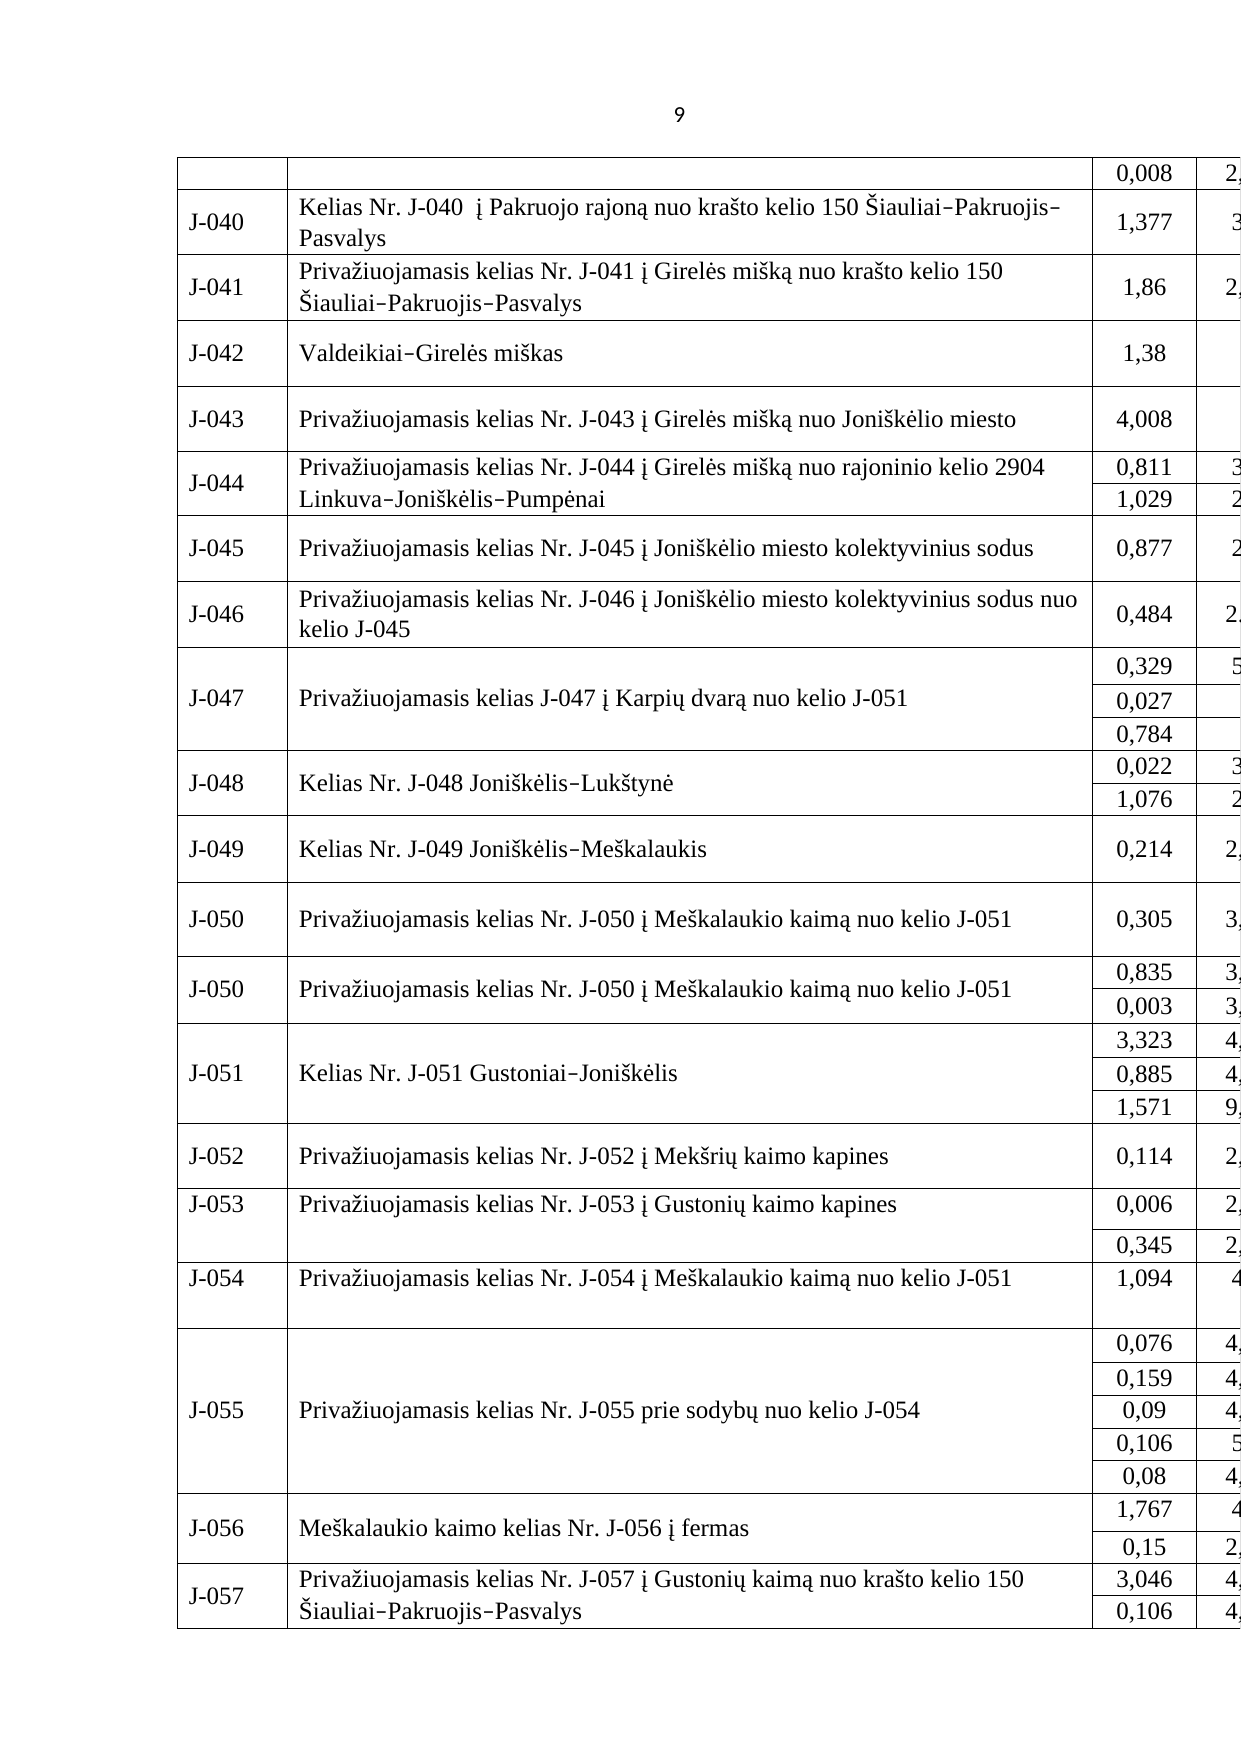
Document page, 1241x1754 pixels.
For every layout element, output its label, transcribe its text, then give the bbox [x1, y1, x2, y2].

table_cell J-044 [178, 452, 287, 515]
table_cell 2,45 [1197, 255, 1240, 320]
table_cell Kelias Nr. J-051 Gustoniai–Joniškėlis [288, 1024, 1092, 1123]
table_cell 1,377 [1093, 190, 1196, 254]
table_cell Privažiuojamasis kelias Nr. J-057 į Gustonių kaimą nuo krašto kelio 150 Šiauliai–Pakruojis–Pasvalys [288, 1564, 1092, 1628]
table_cell 0,114 [1093, 1124, 1196, 1188]
table_cell Privažiuojamasis kelias J-047 į Karpių dvarą nuo kelio J-051 [288, 648, 1092, 750]
table_cell Privažiuojamasis kelias Nr. J-052 į Mekšrių kaimo kapines [288, 1124, 1092, 1188]
table_cell 2,4 [1197, 516, 1240, 581]
table_cell 0,076 [1093, 1329, 1196, 1362]
table_cell 3,5 [1197, 452, 1240, 483]
table_cell 9,68 [1197, 1091, 1240, 1123]
table_cell Meškalaukio kaimo kelias Nr. J-056 į fermas [288, 1494, 1092, 1563]
table_cell 4,62 [1197, 1396, 1240, 1427]
table_cell Privažiuojamasis kelias Nr. J-050 į Meškalaukio kaimą nuo kelio J-051 [288, 957, 1092, 1023]
table_cell 0,008 [1093, 158, 1196, 189]
table_cell 0,15 [1093, 1532, 1196, 1563]
table_cell 3,29 [1197, 883, 1240, 956]
table_cell Privažiuojamasis kelias Nr. J-044 į Girelės mišką nuo rajoninio kelio 2904 Linkuva–Joniškėlis–Pumpėnai [288, 452, 1092, 515]
table_cell 2,89 [1197, 1532, 1240, 1563]
table_cell Privažiuojamasis kelias Nr. J-055 prie sodybų nuo kelio J-054 [288, 1329, 1092, 1493]
table_cell Privažiuojamasis kelias Nr. J-054 į Meškalaukio kaimą nuo kelio J-051 [288, 1263, 1092, 1327]
table_cell 0,08 [1093, 1461, 1196, 1493]
table_cell 0,345 [1093, 1230, 1196, 1262]
table_cell 3,3 [1197, 190, 1240, 254]
table_cell 4,2 [1197, 1494, 1240, 1531]
table_cell J-049 [178, 816, 287, 882]
table_cell J-043 [178, 387, 287, 451]
table_cell J-055 [178, 1329, 287, 1493]
table_cell 0,003 [1093, 989, 1196, 1023]
table_cell 0,006 [1093, 1189, 1196, 1229]
table_cell 0,09 [1093, 1396, 1196, 1427]
table_cell 4,96 [1197, 1329, 1240, 1362]
table_cell 1,86 [1093, 255, 1196, 320]
table_cell J-050 [178, 957, 287, 1023]
table_cell [288, 158, 1092, 189]
table_cell Privažiuojamasis kelias Nr. J-041 į Girelės mišką nuo krašto kelio 150 Šiauliai–Pakruojis–Pasvalys [288, 255, 1092, 320]
table_cell J-048 [178, 751, 287, 815]
table_cell 3,046 [1093, 1564, 1196, 1595]
table_cell 1,094 [1093, 1263, 1196, 1327]
table_cell 0,159 [1093, 1363, 1196, 1394]
table_cell Privažiuojamasis kelias Nr. J-050 į Meškalaukio kaimą nuo kelio J-051 [288, 883, 1092, 956]
table_cell 1,076 [1093, 784, 1196, 815]
table_cell 2,81 [1197, 816, 1240, 882]
table_cell 0,877 [1093, 516, 1196, 581]
table_cell 4,49 [1197, 1564, 1240, 1595]
table_cell Privažiuojamasis kelias Nr. J-043 į Girelės mišką nuo Joniškėlio miesto [288, 387, 1092, 451]
table_cell J-040 [178, 190, 287, 254]
table_cell 1,571 [1093, 1091, 1196, 1123]
table_cell 2,86 [1197, 1189, 1240, 1229]
table_cell 0,106 [1093, 1596, 1196, 1628]
table_cell Kelias Nr. J-040 į Pakruojo rajoną nuo krašto kelio 150 Šiauliai–Pakruojis–Pasvalys [288, 190, 1092, 254]
table_cell Valdeikiai–Girelės miškas [288, 321, 1092, 386]
table_cell J-045 [178, 516, 287, 581]
table_cell 3,323 [1093, 1024, 1196, 1057]
table_cell 9 [1197, 685, 1240, 717]
table_cell 0,022 [1093, 751, 1196, 783]
table_cell 2,19 [1197, 158, 1240, 189]
table_cell 0,811 [1093, 452, 1196, 483]
table_cell 1,767 [1093, 1494, 1196, 1531]
table_cell 4,58 [1197, 1058, 1240, 1090]
table_cell J-053 [178, 1189, 287, 1262]
table_cell 3,21 [1197, 989, 1240, 1023]
table_cell J-042 [178, 321, 287, 386]
table_cell Privažiuojamasis kelias Nr. J-046 į Joniškėlio miesto kolektyvinius sodus nuo kelio J-045 [288, 582, 1092, 647]
table_cell 0,214 [1093, 816, 1196, 882]
table_cell 0,835 [1093, 957, 1196, 988]
table_cell 5 [1197, 387, 1240, 451]
table_cell 2,93 [1197, 1230, 1240, 1262]
table_cell J-041 [178, 255, 287, 320]
table_cell Privažiuojamasis kelias Nr. J-053 į Gustonių kaimo kapines [288, 1189, 1092, 1262]
table_cell 2,9 [1197, 784, 1240, 815]
table_cell J-054 [178, 1263, 287, 1327]
table_cell 0,784 [1093, 718, 1196, 750]
table_cell 4 [1197, 321, 1240, 386]
table_cell 2.58 [1197, 582, 1240, 647]
table_cell 0,484 [1093, 582, 1196, 647]
table_cell 4,92 [1197, 1363, 1240, 1394]
table_cell [178, 158, 287, 189]
table_cell 4,27 [1197, 1461, 1240, 1493]
table_cell 3,5 [1197, 751, 1240, 783]
table_cell 4,12 [1197, 1596, 1240, 1628]
table_cell 0,329 [1093, 648, 1196, 684]
table_cell 1,38 [1093, 321, 1196, 386]
table_cell J-047 [178, 648, 287, 750]
table_cell Privažiuojamasis kelias Nr. J-045 į Joniškėlio miesto kolektyvinius sodus [288, 516, 1092, 581]
table_cell 3,75 [1197, 957, 1240, 988]
table_cell J-051 [178, 1024, 287, 1123]
table_cell 4,008 [1093, 387, 1196, 451]
table_cell 4,2 [1197, 1263, 1240, 1327]
table_cell J-046 [178, 582, 287, 647]
table_cell 5,5 [1197, 648, 1240, 684]
table_cell J-050 [178, 883, 287, 956]
table_cell J-056 [178, 1494, 287, 1563]
table_cell 4,89 [1197, 1024, 1240, 1057]
table_cell J-052 [178, 1124, 287, 1188]
table_cell 0,106 [1093, 1429, 1196, 1460]
table_cell J-057 [178, 1564, 287, 1628]
table_cell 0,885 [1093, 1058, 1196, 1090]
table_cell 5,1 [1197, 1429, 1240, 1460]
table_cell Kelias Nr. J-049 Joniškėlis–Meškalaukis [288, 816, 1092, 882]
table_cell 5 [1197, 718, 1240, 750]
table_cell 1,029 [1093, 484, 1196, 515]
table_cell 0,305 [1093, 883, 1196, 956]
table_cell 2,34 [1197, 1124, 1240, 1188]
table_cell 2,5 [1197, 484, 1240, 515]
table_cell 0,027 [1093, 685, 1196, 717]
table_cell Kelias Nr. J-048 Joniškėlis–Lukštynė [288, 751, 1092, 815]
